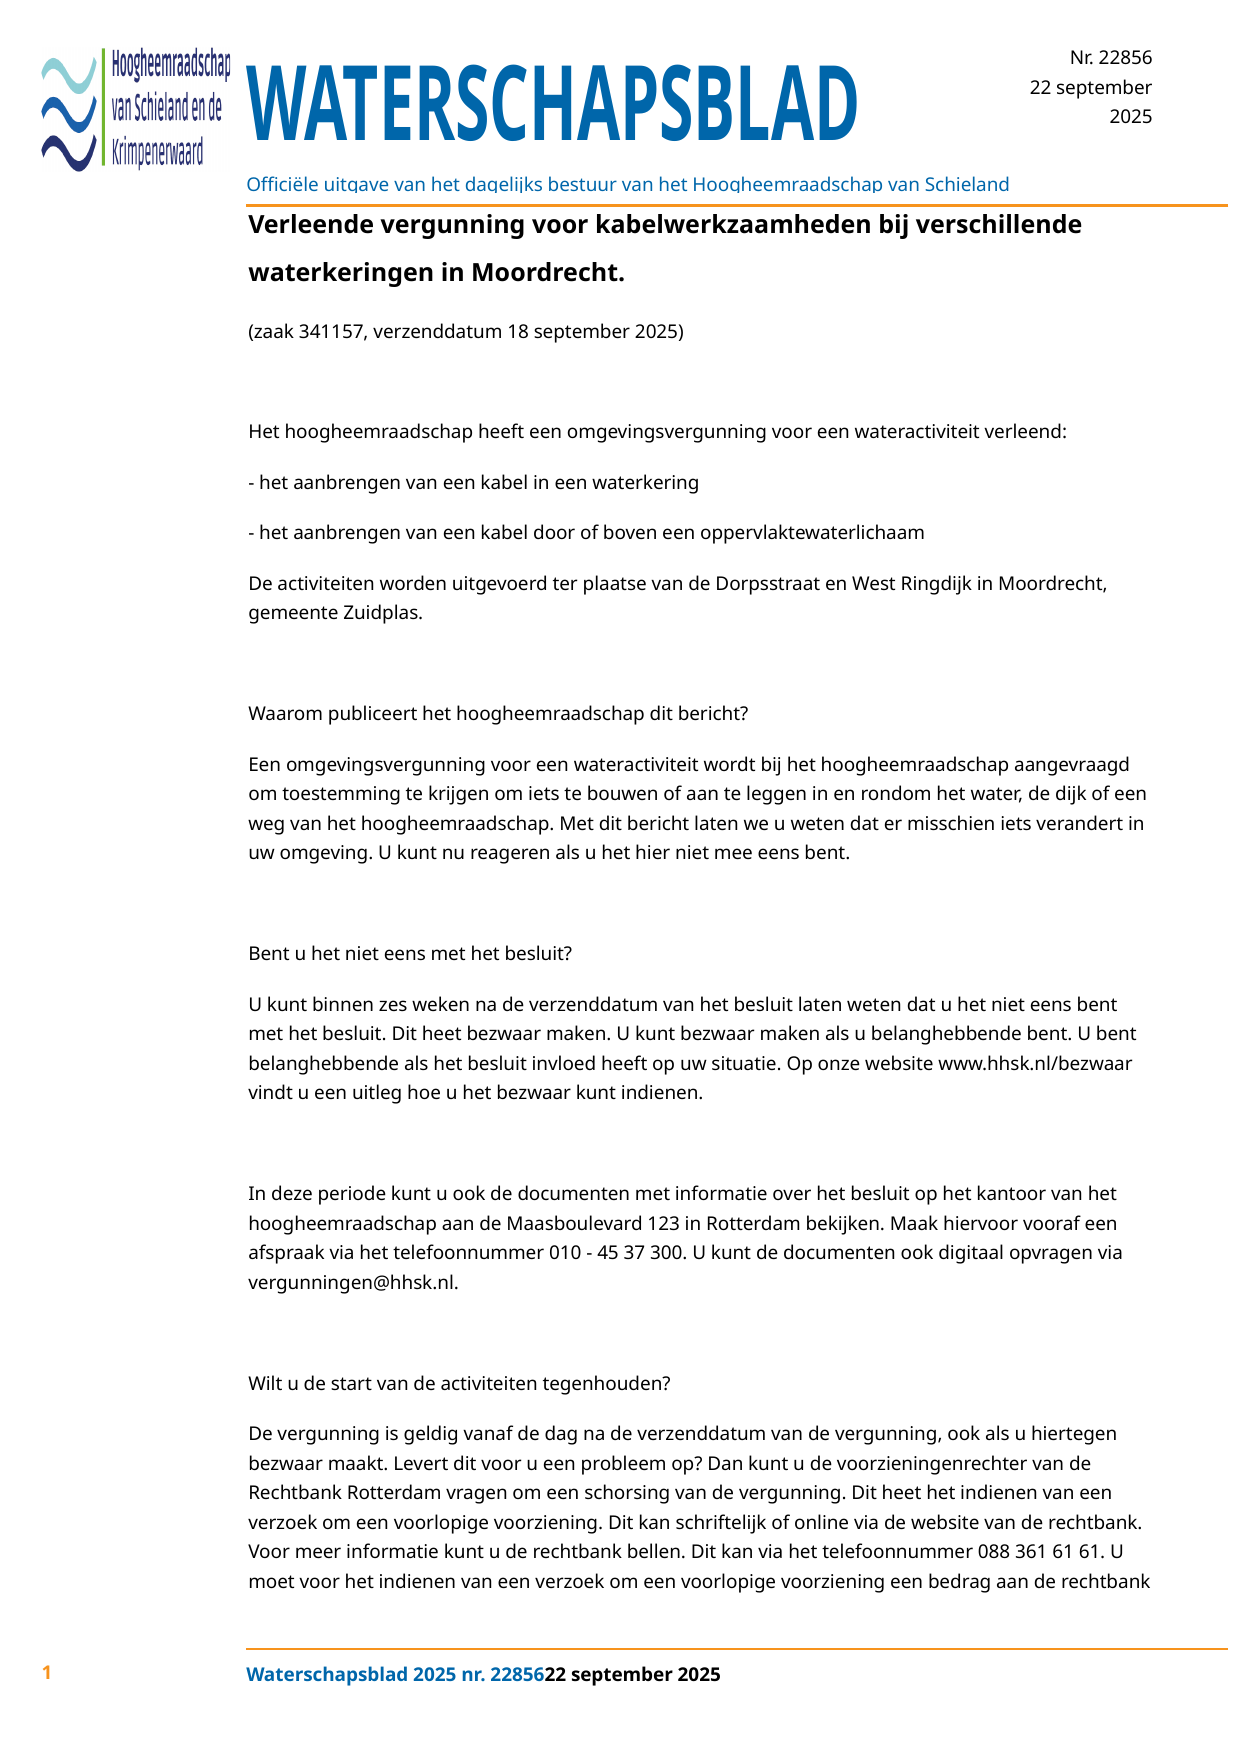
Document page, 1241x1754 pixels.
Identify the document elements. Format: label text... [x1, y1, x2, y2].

text Verleende vergunning voor kabelwerkzaamheden bij verschillende waterkeringen in Moordrecht. [248, 207, 1152, 288]
picture [41, 47, 231, 172]
text In deze periode kunt u ook de documenten met informatie over het besluit op het kantoor van het hoogheemraadschap aan de Maasboulevard 123 in Rotterdam bekijken. Maak hiervoor vooraf een afspraak via het telefoonnummer 010 - 45 37 300. U kunt de documenten ook digitaal opvragen via vergunningen@hhsk.nl. [248, 1180, 1152, 1295]
text Bent u het niet eens met het besluit? [248, 940, 1152, 966]
text Waarom publiceert het hoogheemraadschap dit bericht? [248, 700, 1152, 726]
text - het aanbrengen van een kabel door of boven een oppervlaktewaterlichaam [248, 519, 1152, 545]
text U kunt binnen zes weken na de verzenddatum van het besluit laten weten dat u het niet eens bent met het besluit. Dit heet bezwaar maken. U kunt bezwaar maken als u belanghebbende bent. U bent belanghebbende als het besluit invloed heeft op uw situatie. Op onze website www.hhsk.nl/bezwaar vindt u een uitleg hoe u het bezwaar kunt indienen. [248, 991, 1152, 1105]
text - het aanbrengen van een kabel in een waterkering [248, 469, 1152, 495]
text Een omgevingsvergunning voor een wateractiviteit wordt bij het hoogheemraadschap aangevraagd om toestemming te krijgen om iets te bouwen of aan te leggen in en rondom het water, de dijk of een weg van het hoogheemraadschap. Met dit bericht laten we u weten dat er misschien iets verandert in uw omgeving. U kunt nu reageren als u het hier niet mee eens bent. [248, 751, 1152, 865]
text Wilt u de start van de activiteiten tegenhouden? [248, 1370, 1152, 1396]
text De vergunning is geldig vanaf de dag na de verzenddatum van de vergunning, ook als u hiertegen bezwaar maakt. Levert dit voor u een probleem op? Dan kunt u de voorzieningenrechter van de Rechtbank Rotterdam vragen om een schorsing van de vergunning. Dit heet het indienen van een verzoek om een voorlopige voorziening. Dit kan schriftelijk of online via de website van de rechtbank. Voor meer informatie kunt u de rechtbank bellen. Dit kan via het telefoonnummer 088 361 61 61. U moet voor het indienen van een verzoek om een voorlopige voorziening een bedrag aan de rechtbank [248, 1420, 1152, 1594]
text (zaak 341157, verzenddatum 18 september 2025) [248, 318, 1152, 344]
text Het hoogheemraadschap heeft een omgevingsvergunning voor een wateractiviteit verleend: [248, 419, 1152, 444]
text De activiteiten worden uitgevoerd ter plaatse van de Dorpsstraat en West Ringdijk in Moordrecht, gemeente Zuidplas. [248, 570, 1152, 625]
